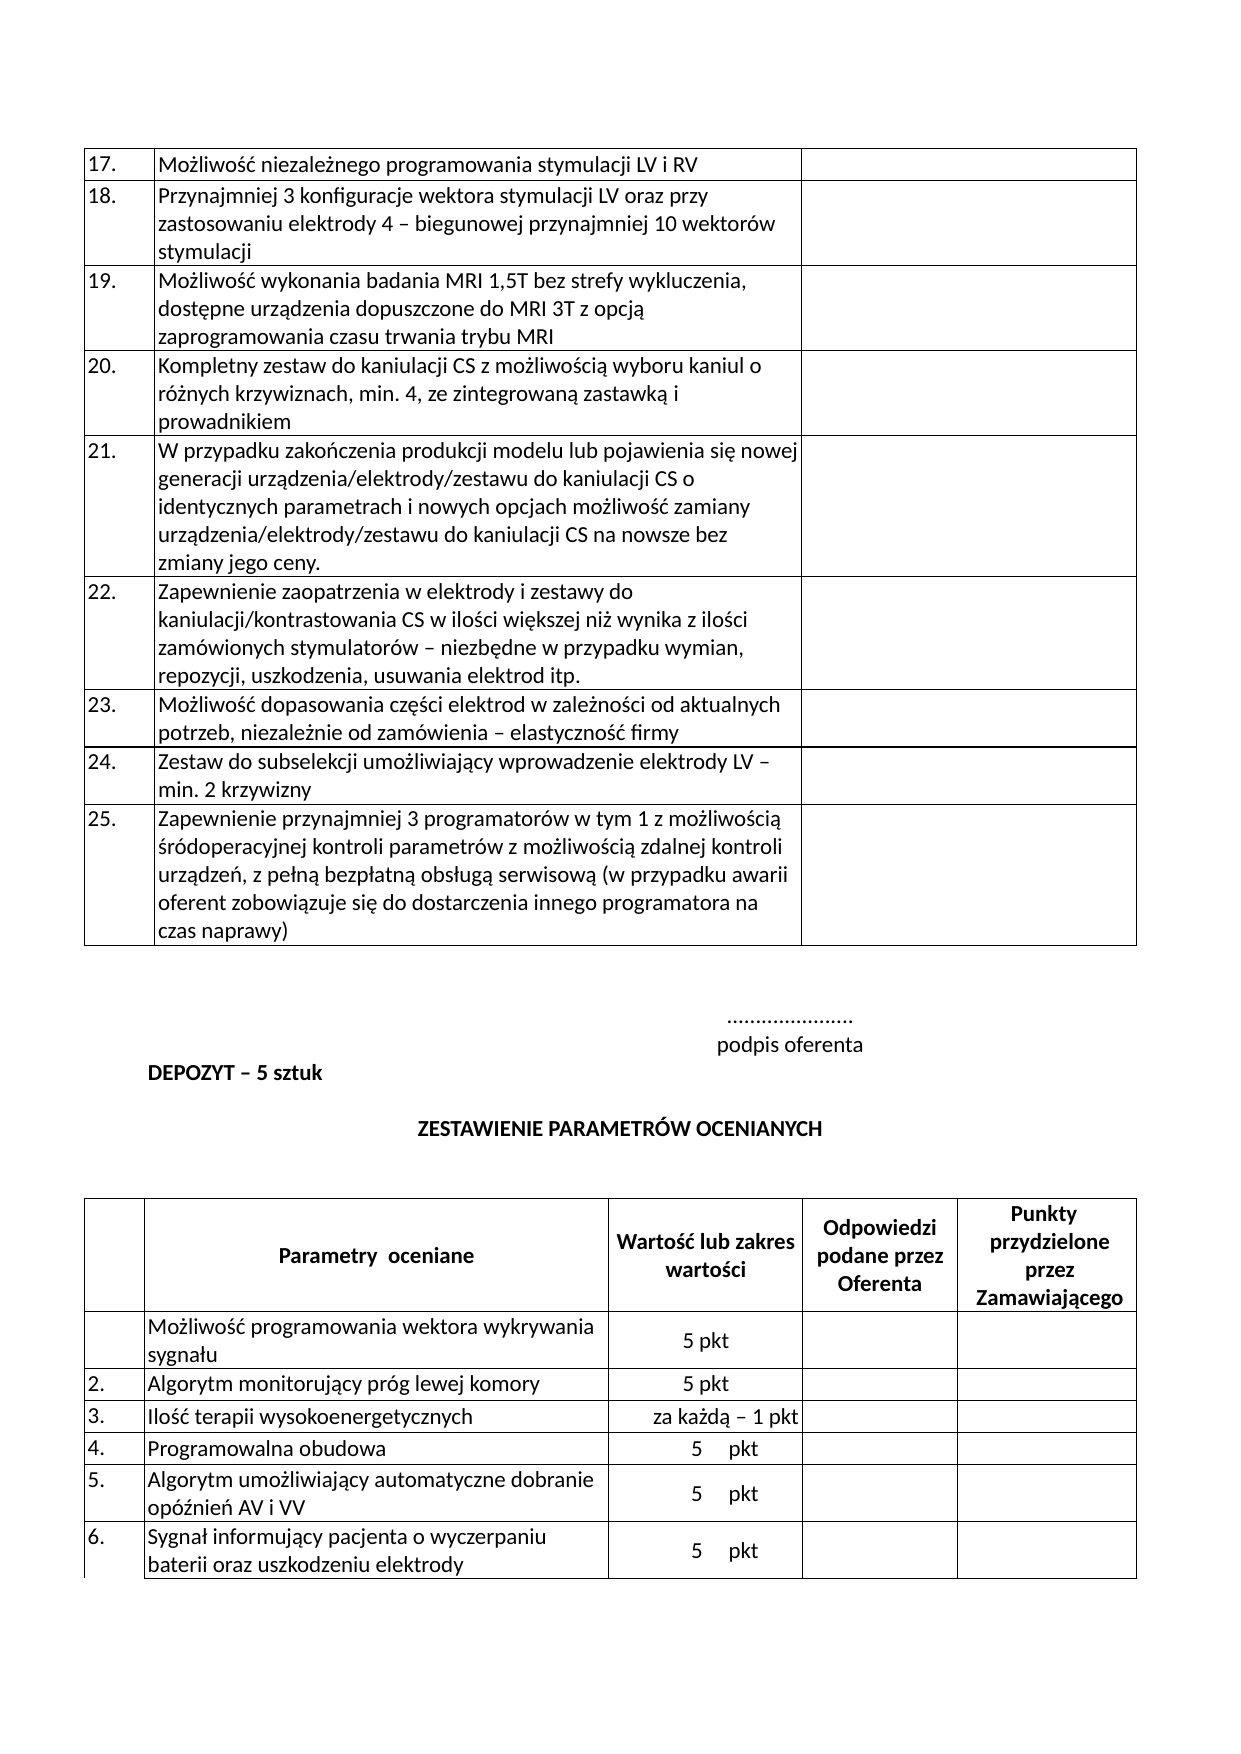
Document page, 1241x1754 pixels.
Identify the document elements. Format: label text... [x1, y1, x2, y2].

table_cell Algorytm umożliwiający automatyczne dobranie opóźnień AV i VV [145, 1465, 608, 1521]
table_cell [802, 181, 1136, 265]
text podpis oferenta [487, 1030, 1092, 1058]
table_cell 2. [85, 1369, 144, 1400]
table_cell [802, 805, 1136, 944]
table_cell [85, 748, 154, 803]
table_cell W przypadku zakończenia produkcji modelu lub pojawienia się nowej generacji urządzenia/elektrody/zestawu do kaniulacji CS o identycznych parametrach i nowych opcjach możliwość zamiany urządzenia/elektrody/zestawu do kaniulacji CS na nowsze bez zmiany jego ceny. [155, 436, 801, 576]
table_cell pkt [609, 1433, 802, 1464]
table_cell 6. [85, 1522, 144, 1578]
table_cell 5 pkt [609, 1369, 802, 1400]
table_cell 4. [85, 1433, 144, 1464]
table_cell Przynajmniej 3 konfiguracje wektora stymulacji LV oraz przy zastosowaniu elektrody 4 – biegunowej przynajmniej 10 wektorów stymulacji [155, 181, 801, 265]
table_cell [85, 436, 154, 576]
table_cell [803, 1369, 957, 1400]
table_cell [85, 351, 154, 435]
table_cell [802, 577, 1136, 689]
table_cell [958, 1401, 1136, 1432]
table_cell Możliwość dopasowania części elektrod w zależności od aktualnych potrzeb, niezależnie od zamówienia – elastyczność firmy [155, 690, 801, 746]
table_cell [803, 1522, 957, 1578]
table_cell [85, 266, 154, 350]
table_header Odpowiedzi podane przez Oferenta [803, 1199, 957, 1311]
table_header Punkty przydzielone przez Zamawiającego [958, 1199, 1136, 1311]
table_cell Algorytm monitorujący próg lewej komory [145, 1369, 608, 1400]
table_cell [85, 149, 154, 180]
table_cell Możliwość niezależnego programowania stymulacji LV i RV [155, 149, 801, 180]
table_cell Programowalna obudowa [145, 1433, 608, 1464]
table_cell za każdą – 1 pkt [609, 1401, 802, 1432]
table_cell [803, 1465, 957, 1521]
table_cell pkt [609, 1465, 802, 1521]
table_cell [85, 1312, 144, 1368]
table_cell [85, 577, 154, 689]
table_cell [803, 1433, 957, 1464]
table_header Wartość lub zakres wartości [609, 1199, 802, 1311]
table_cell [958, 1522, 1136, 1578]
text ...................... [487, 1002, 1092, 1030]
table_cell [803, 1312, 957, 1368]
table_cell [802, 266, 1136, 350]
table_cell 3. [85, 1401, 144, 1432]
table_cell Sygnał informujący pacjenta o wyczerpaniu baterii oraz uszkodzeniu elektrody [145, 1522, 608, 1578]
table_header [85, 1199, 144, 1311]
table_cell Ilość terapii wysokoenergetycznych [145, 1401, 608, 1432]
table_cell Kompletny zestaw do kaniulacji CS z możliwością wyboru kaniul o różnych krzywiznach, min. 4, ze zintegrowaną zastawką i prowadnikiem [155, 351, 801, 435]
table_header Parametry oceniane [145, 1199, 608, 1311]
table_cell Zapewnienie zaopatrzenia w elektrody i zestawy do kaniulacji/kontrastowania CS w ilości większej niż wynika z ilości zamówionych stymulatorów – niezbędne w przypadku wymian, repozycji, uszkodzenia, usuwania elektrod itp. [155, 577, 801, 689]
table_cell [803, 1401, 957, 1432]
table_cell [802, 748, 1136, 803]
table_cell [958, 1369, 1136, 1400]
table_cell Zestaw do subselekcji umożliwiający wprowadzenie elektrody LV – min. 2 krzywizny [155, 748, 801, 803]
table_cell [802, 436, 1136, 576]
table_cell [802, 690, 1136, 746]
table_cell 5 pkt [609, 1312, 802, 1368]
table_cell [958, 1433, 1136, 1464]
table_cell [85, 805, 154, 944]
text ZESTAWIENIE PARAMETRÓW OCENIANYCH [148, 1114, 1092, 1142]
table_cell [802, 149, 1136, 180]
table_cell Możliwość wykonania badania MRI 1,5T bez strefy wykluczenia, dostępne urządzenia dopuszczone do MRI 3T z opcją zaprogramowania czasu trwania trybu MRI [155, 266, 801, 350]
table_cell Możliwość programowania wektora wykrywania sygnału [145, 1312, 608, 1368]
table_cell pkt [609, 1522, 802, 1578]
table_cell [958, 1312, 1136, 1368]
table_cell [802, 351, 1136, 435]
table_cell Zapewnienie przynajmniej 3 programatorów w tym 1 z możliwością śródoperacyjnej kontroli parametrów z możliwością zdalnej kontroli urządzeń, z pełną bezpłatną obsługą serwisową (w przypadku awarii oferent zobowiązuje się do dostarczenia innego programatora na czas naprawy) [155, 805, 801, 944]
text DEPOZYT – 5 sztuk [148, 1058, 1092, 1086]
table_cell [958, 1465, 1136, 1521]
table_cell 5. [85, 1465, 144, 1521]
table_cell [85, 181, 154, 265]
table_cell [85, 690, 154, 746]
